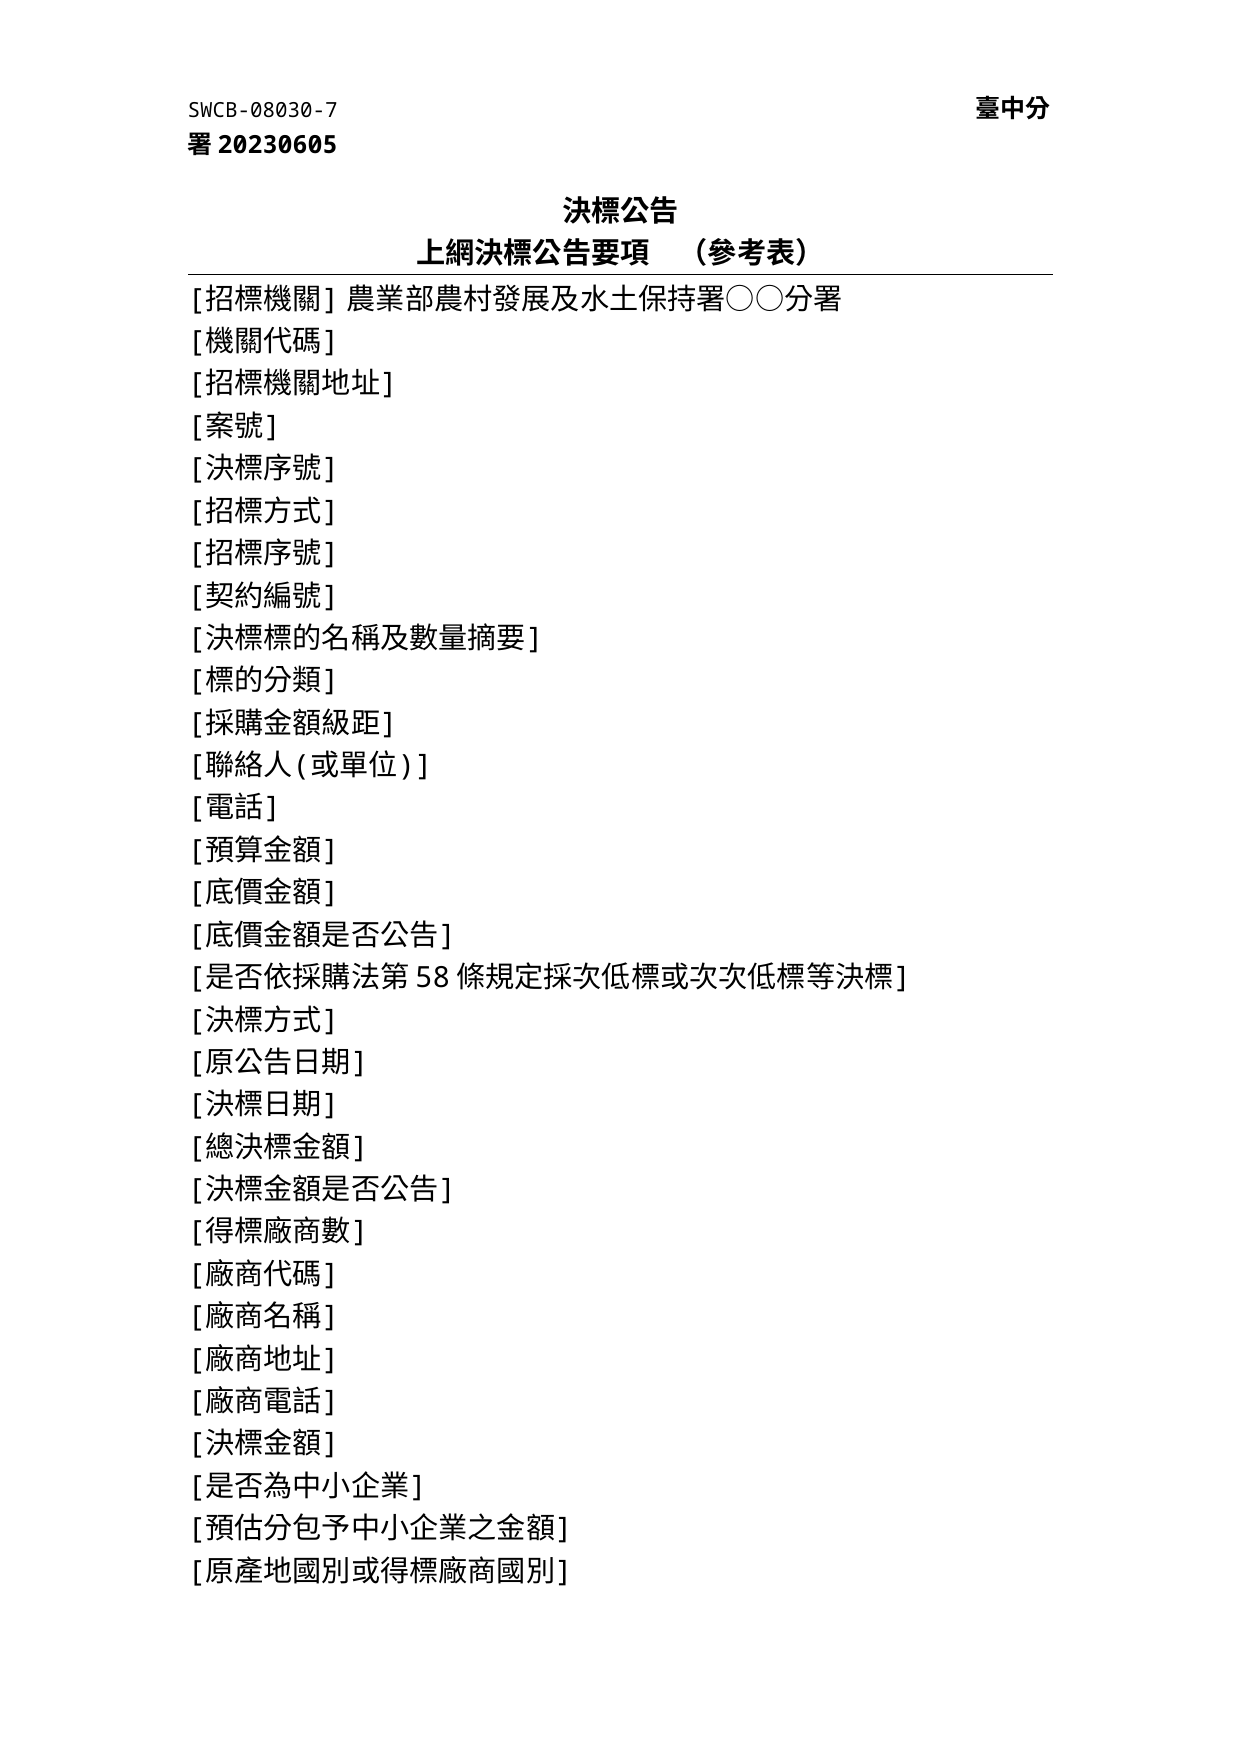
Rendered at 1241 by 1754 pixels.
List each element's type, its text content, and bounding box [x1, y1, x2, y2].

text [決標序號] [187, 445, 1053, 487]
text [採購金額級距] [187, 699, 1053, 742]
text [原公告日期] [187, 1038, 1053, 1081]
text [底價金額] [187, 869, 1053, 911]
text 上網決標公告要項 （參考表） [187, 229, 1053, 275]
text [聯絡人(或單位)] [187, 742, 1053, 784]
text [決標金額] [187, 1420, 1053, 1462]
text [原產地國別或得標廠商國別] [187, 1547, 1053, 1589]
text [招標方式] [187, 487, 1053, 530]
text [決標標的名稱及數量摘要] [187, 614, 1053, 657]
text [案號] [187, 402, 1053, 445]
text [是否依採購法第58條規定採次低標或次次低標等決標] [187, 954, 1053, 996]
text [底價金額是否公告] [187, 911, 1053, 954]
text [招標機關] 農業部農村發展及水土保持署○○分署 [187, 275, 1053, 318]
text [契約編號] [187, 572, 1053, 614]
text [廠商代碼] [187, 1250, 1053, 1293]
text [招標機關地址] [187, 360, 1053, 402]
text [招標序號] [187, 530, 1053, 572]
text [是否為中小企業] [187, 1462, 1053, 1505]
text 決標公告 [187, 187, 1053, 229]
text [得標廠商數] [187, 1208, 1053, 1250]
text [電話] [187, 784, 1053, 826]
text [標的分類] [187, 657, 1053, 699]
text [決標金額是否公告] [187, 1166, 1053, 1208]
text [決標日期] [187, 1081, 1053, 1123]
text [總決標金額] [187, 1123, 1053, 1166]
text [決標方式] [187, 996, 1053, 1038]
text [預算金額] [187, 826, 1053, 869]
text [廠商地址] [187, 1335, 1053, 1378]
text [廠商電話] [187, 1378, 1053, 1420]
text [廠商名稱] [187, 1293, 1053, 1335]
text [機關代碼] [187, 318, 1053, 360]
text [預估分包予中小企業之金額] [187, 1505, 1053, 1547]
